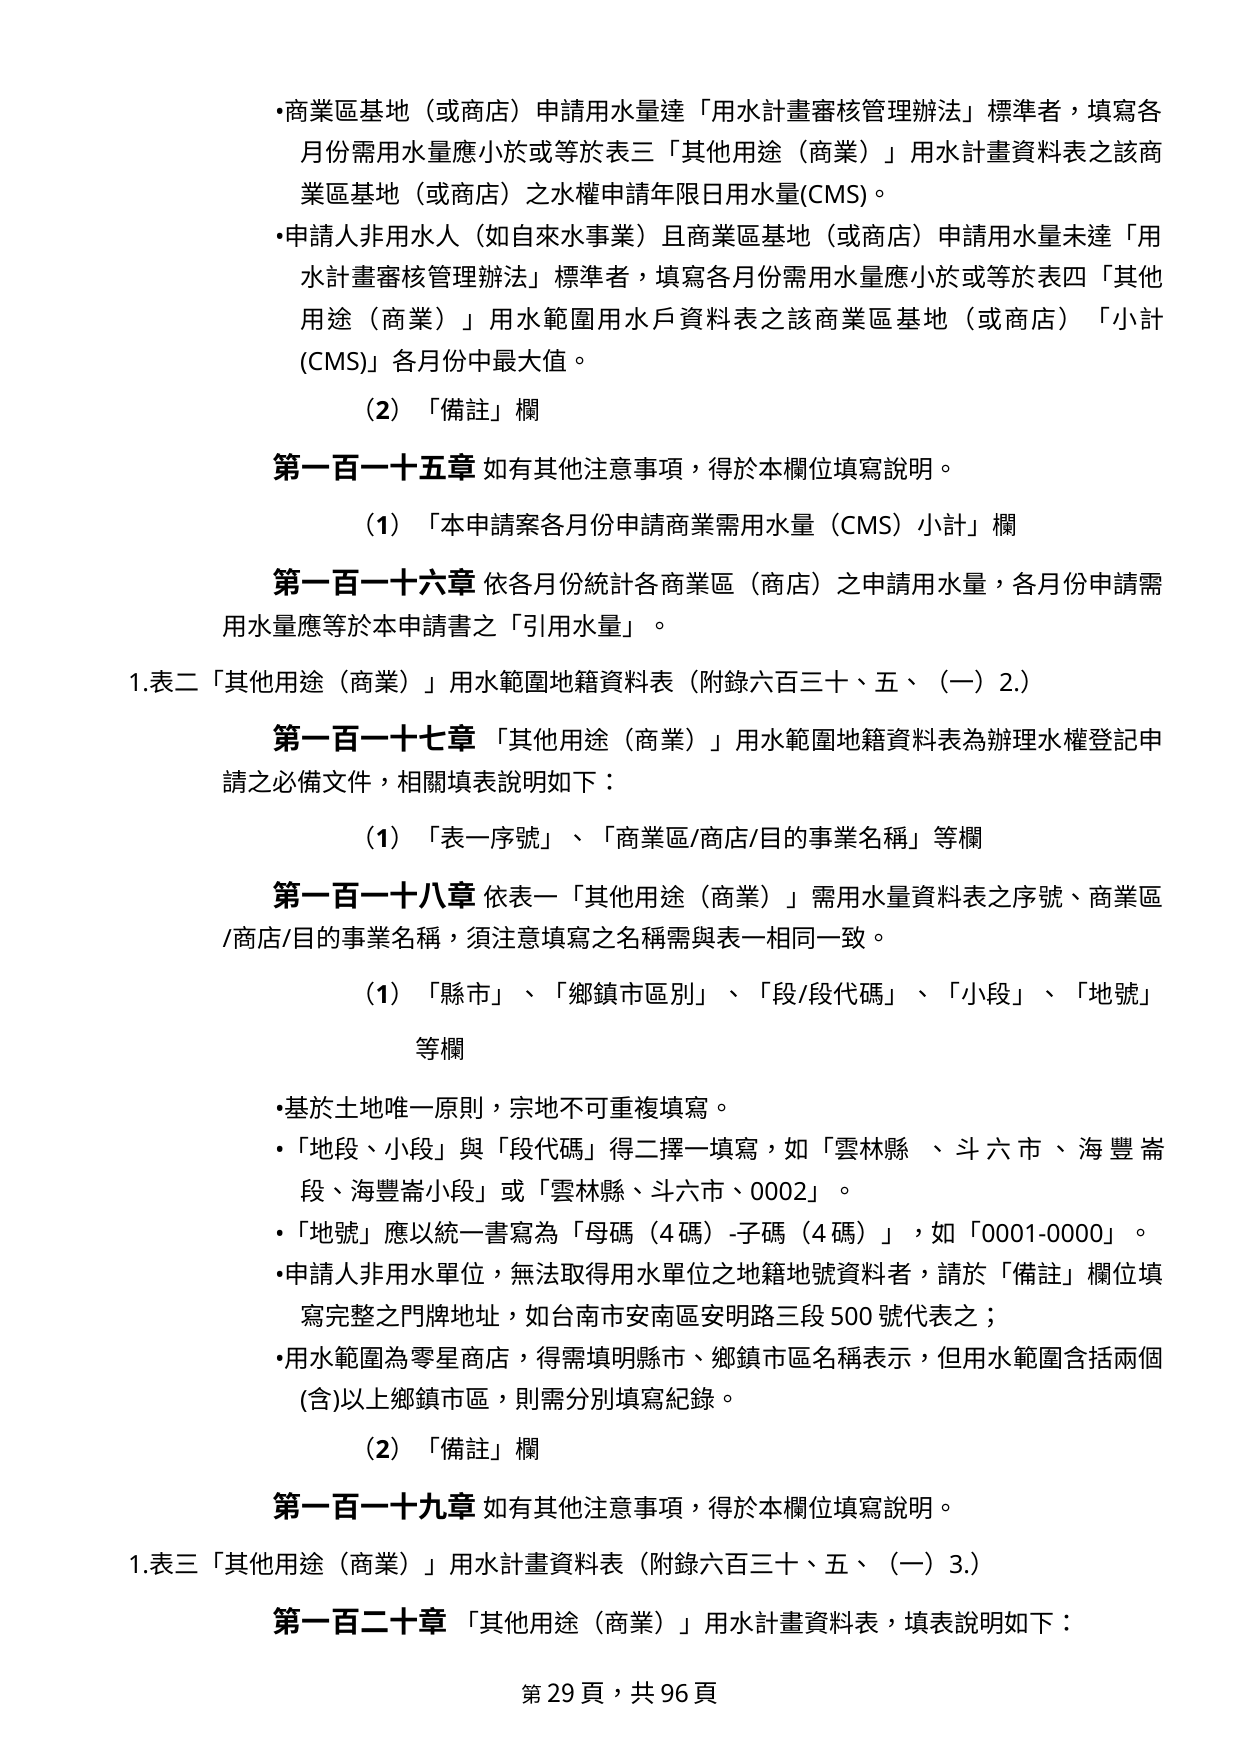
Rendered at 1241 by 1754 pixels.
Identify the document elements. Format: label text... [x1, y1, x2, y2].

subtitle 「備註」欄 [415, 391, 1165, 427]
list 依各月份統計各商業區（商店）之申請用水量，各月份申請需用水量應等於本申請書之「引用水量」。 [222, 560, 1165, 643]
list 如有其他注意事項，得於本欄位填寫說明。 [222, 445, 1165, 487]
subtitle 商業區基地（或商店）申請用水量達「用水計畫審核管理辦法」標準者，填寫各月份需用水量應小於或等於表三「其他用途（商業）」用水計畫資料表之該商業區基地（或商店）之水權申請年限日用水量(CMS)。 [275, 87, 1165, 212]
list 依表一「其他用途（商業）」需用水量資料表之序號、商業區/商店/目的事業名稱，須注意填寫之名稱需與表一相同一致。 [222, 873, 1165, 956]
list 如有其他注意事項，得於本欄位填寫說明。 [222, 1484, 1165, 1526]
list 「其他用途（商業）」用水範圍地籍資料表為辦理水權登記申請之必備文件，相關填表說明如下： [222, 716, 1165, 800]
subtitle 「表一序號」、「商業區/商店/目的事業名稱」等欄 [415, 818, 1165, 855]
subtitle 基於土地唯一原則，宗地不可重複填寫。 [275, 1084, 1165, 1125]
subtitle 表三「其他用途（商業）」用水計畫資料表（附錄六百七十六、五、（一）3.） [149, 1544, 1165, 1581]
list 「其他用途（商業）」用水計畫資料表，填表說明如下： [222, 1599, 1165, 1640]
subtitle 表二「其他用途（商業）」用水範圍地籍資料表（附錄六百七十六、五、（一）2.） [149, 662, 1165, 698]
subtitle 申請人非用水單位，無法取得用水單位之地籍地號資料者，請於「備註」欄位填寫完整之門牌地址，如台南市安南區安明路三段500號代表之； [275, 1250, 1165, 1334]
subtitle 申請人非用水人（如自來水事業）且商業區基地（或商店）申請用水量未達「用水計畫審核管理辦法」標準者，填寫各月份需用水量應小於或等於表四「其他用途（商業）」用水範圍用水戶資料表之該商業區基地（或商店）「小計(CMS)」各月份中最大值。 [275, 212, 1165, 378]
subtitle 用水範圍為零星商店，得需填明縣市、鄉鎮市區名稱表示，但用水範圍含括兩個(含)以上鄉鎮市區，則需分別填寫紀錄。 [275, 1334, 1165, 1417]
subtitle 「本申請案各月份申請商業需用水量（CMS）小計」欄 [415, 506, 1165, 542]
subtitle 「備註」欄 [415, 1429, 1165, 1466]
subtitle 「縣市」、「鄉鎮市區別」、「段/段代碼」、「小段」、「地號」等欄 [415, 975, 1165, 1066]
subtitle 「地號」應以統一書寫為「母碼（4碼）-子碼（4碼）」，如「0001-0000」。 [275, 1209, 1165, 1250]
subtitle 「地段、小段」與「段代碼」得二擇一填寫，如「雲林縣 、斗六市、海豐崙段、海豐崙小段」或「雲林縣、斗六市、0002」。 [275, 1125, 1165, 1209]
